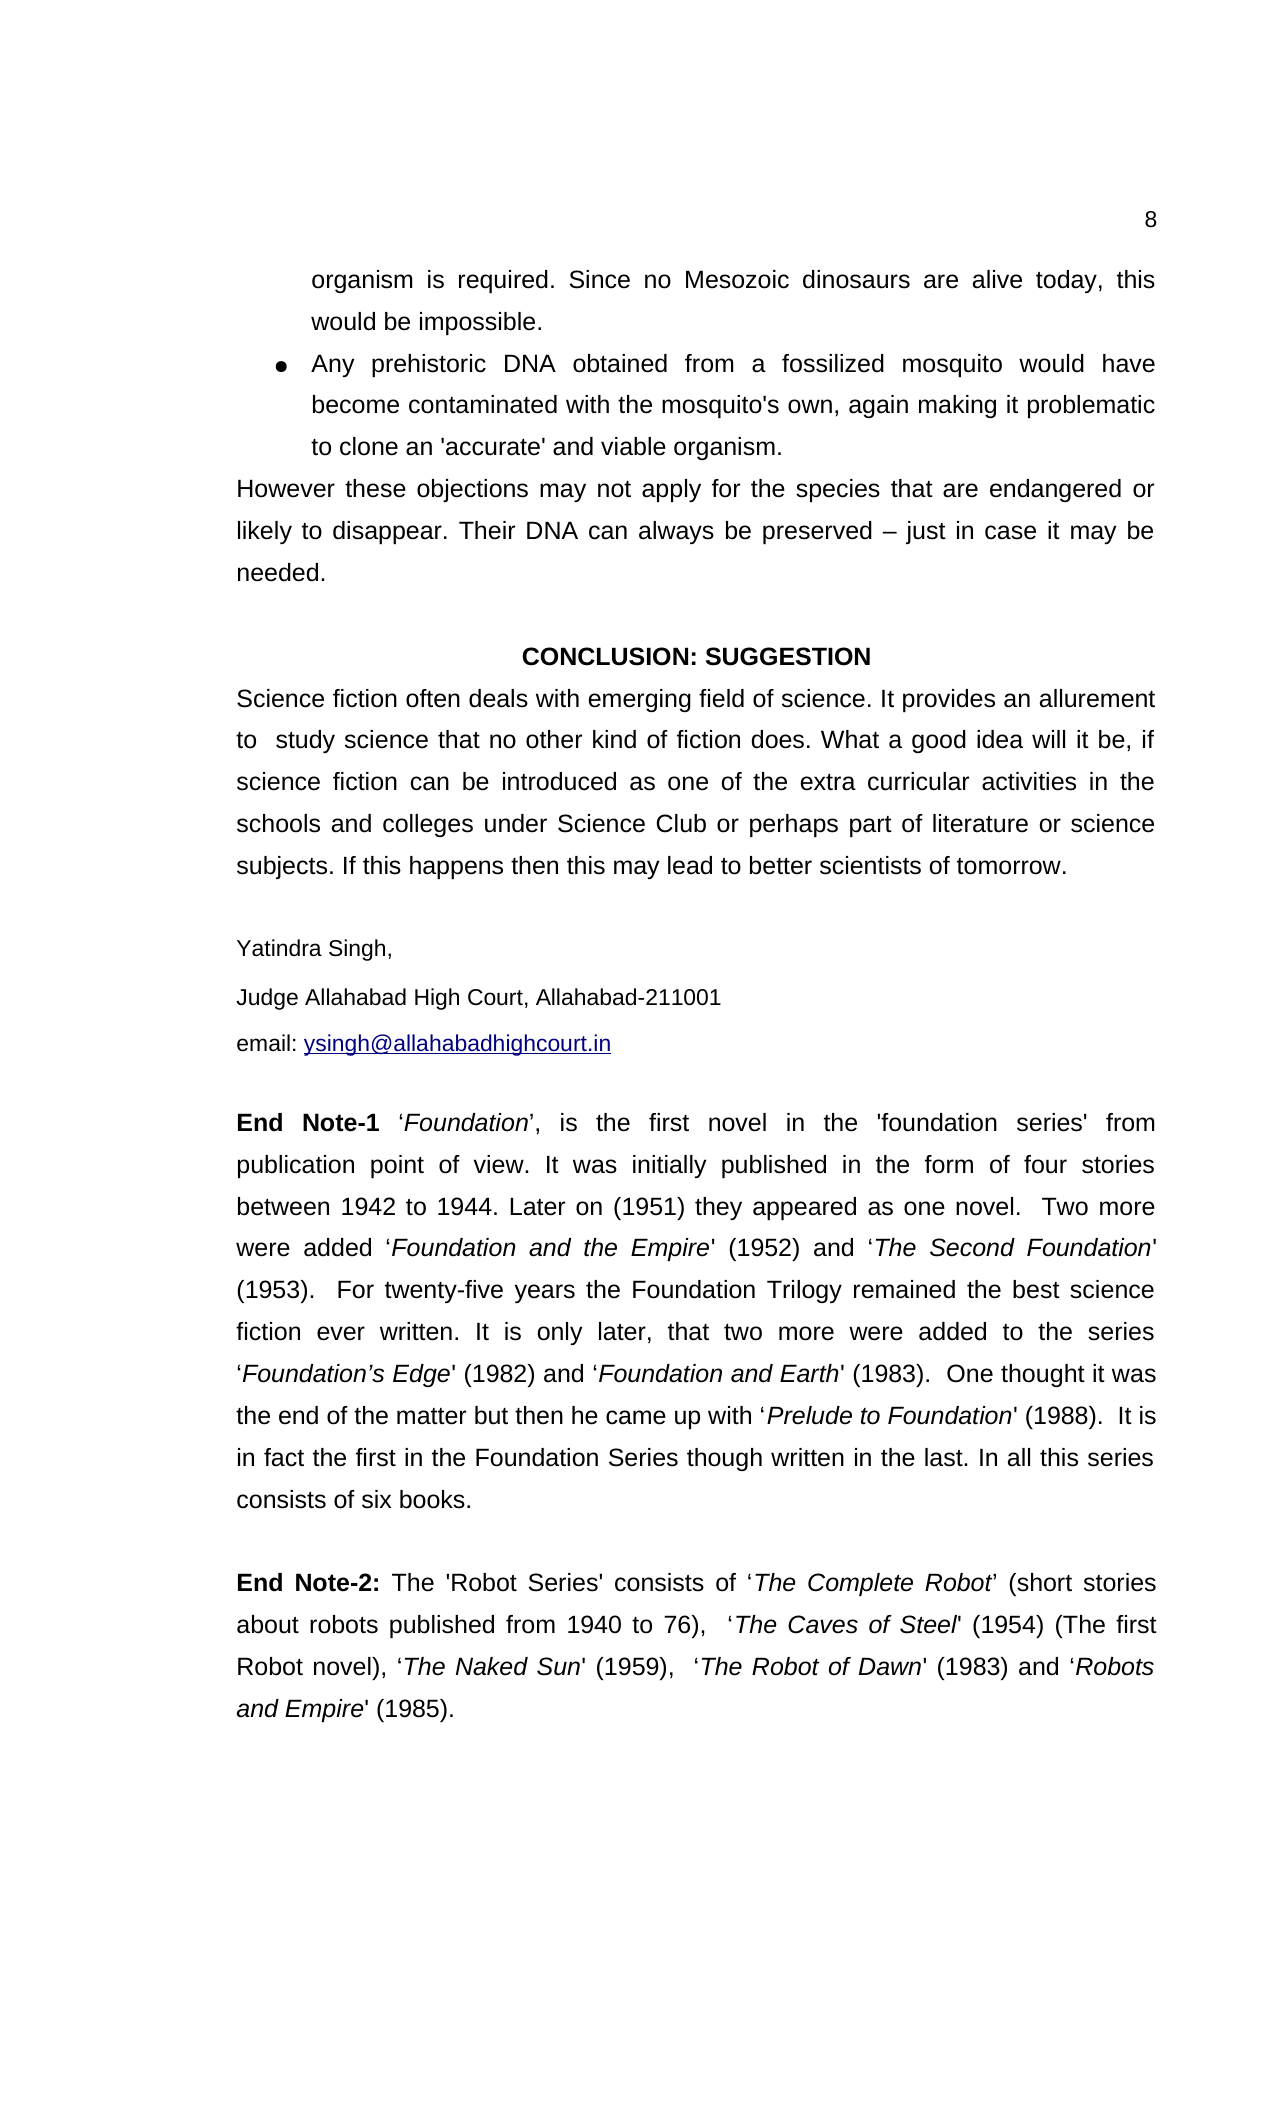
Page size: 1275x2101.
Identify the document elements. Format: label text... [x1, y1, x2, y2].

list Any prehistoric DNA obtained from a fossilized mosquito would have become contaminated with the mosquito's own, again making it problematic to clone an 'accurate' and viable organism. [274, 349, 1157, 461]
text End Note-1 ‘Foundation’, is the first novel in the 'foundation series' from publication point of view. It was initially published in the form of four stories between 1942 to 1944. Later on (1951) they appeared as one novel. Two more were added ‘Foundation and the Empire' (1952) and ‘The Second Foundation' (1953). For twenty-five years the Foundation Trilogy remained the best science fiction ever written. It is only later, that two more were added to the series ‘Foundation’s Edge' (1982) and ‘Foundation and Earth' (1983). One thought it was the end of the matter but then he came up with ‘Prelude to Foundation' (1988). It is in fact the first in the Foundation Series though written in the last. In all this series consists of six books. [236, 1108, 1157, 1513]
text End Note-2: The 'Robot Series' consists of ‘The Complete Robot’ (short stories about robots published from 1940 to 76), ‘The Caves of Steel' (1954) (The first Robot novel), ‘The Naked Sun' (1959), ‘The Robot of Dawn' (1983) and ‘Robots and Empire' (1985). [236, 1569, 1157, 1723]
text Science fiction often deals with emerging field of science. It provides an allurement to study science that no other kind of fiction does. What a good idea will it be, if science fiction can be introduced as one of the extra curricular activities in the schools and colleges under Science Club or perhaps part of literature or science subjects. If this happens then this may lead to better scientists of tomorrow. [236, 684, 1157, 880]
text Yatindra Singh, [236, 936, 1157, 961]
text However these objections may not apply for the species that are endangered or likely to disappear. Their DNA can always be preserved – just in case it may be needed. [236, 475, 1157, 587]
text email: ysingh@allahabadhighcourt.in [236, 1031, 1157, 1056]
text CONCLUSION: SUGGESTION [236, 642, 1157, 670]
text Judge Allahabad High Court, Allahabad-211001 [236, 984, 1157, 1010]
list organism is required. Since no Mesozoic dinosaurs are alive today, this would be impossible. [274, 266, 1157, 335]
